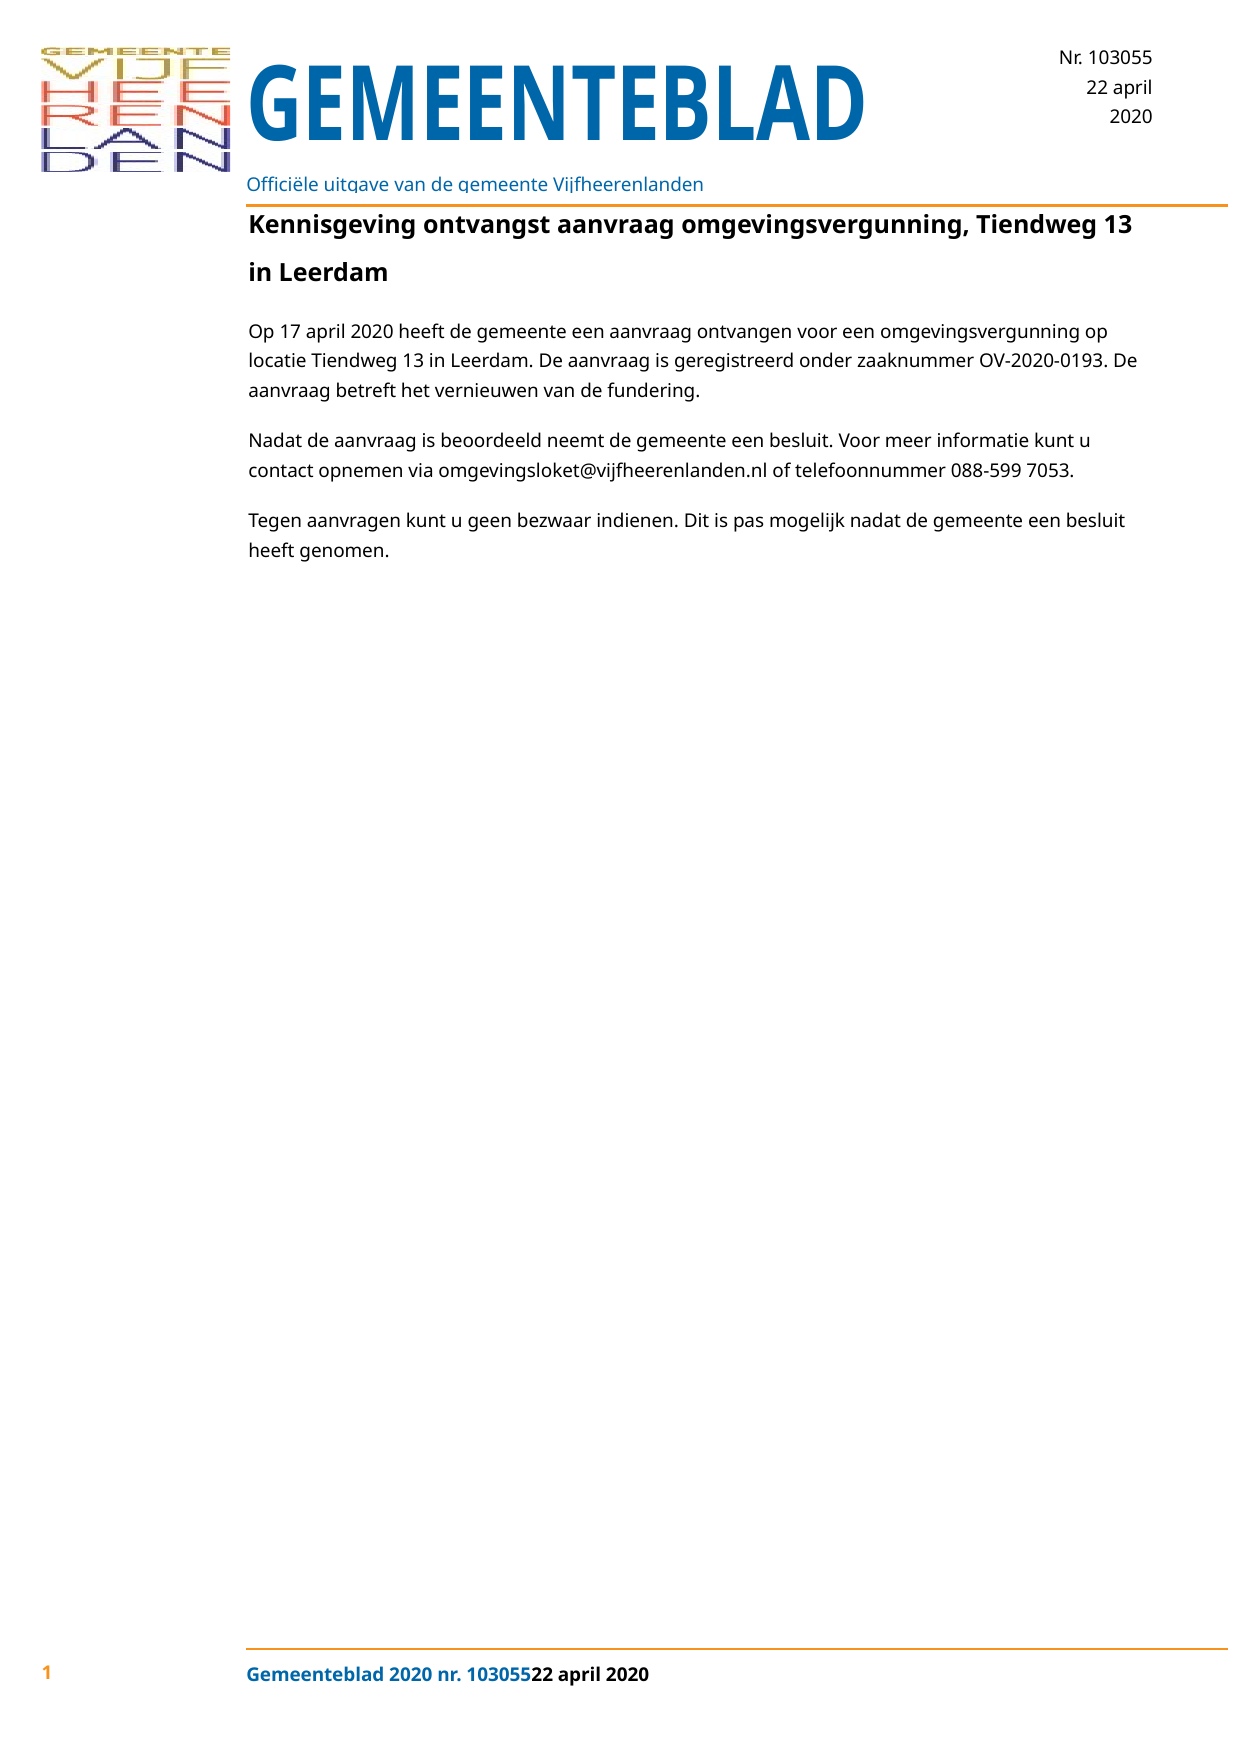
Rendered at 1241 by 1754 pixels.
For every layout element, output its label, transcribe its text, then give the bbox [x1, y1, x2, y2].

text Kennisgeving ontvangst aanvraag omgevingsvergunning, Tiendweg 13 in Leerdam [248, 207, 1152, 288]
text Nadat de aanvraag is beoordeeld neemt de gemeente een besluit. Voor meer informatie kunt u contact opnemen via omgevingsloket@vijfheerenlanden.nl of telefoonnummer 088-599 7053. [248, 427, 1152, 483]
picture [41, 47, 231, 172]
text Tegen aanvragen kunt u geen bezwaar indienen. Dit is pas mogelijk nadat de gemeente een besluit heeft genomen. [248, 507, 1152, 563]
text Op 17 april 2020 heeft de gemeente een aanvraag ontvangen voor een omgevingsvergunning op locatie Tiendweg 13 in Leerdam. De aanvraag is geregistreerd onder zaaknummer OV-2020-0193. De aanvraag betreft het vernieuwen van de fundering. [248, 318, 1152, 403]
